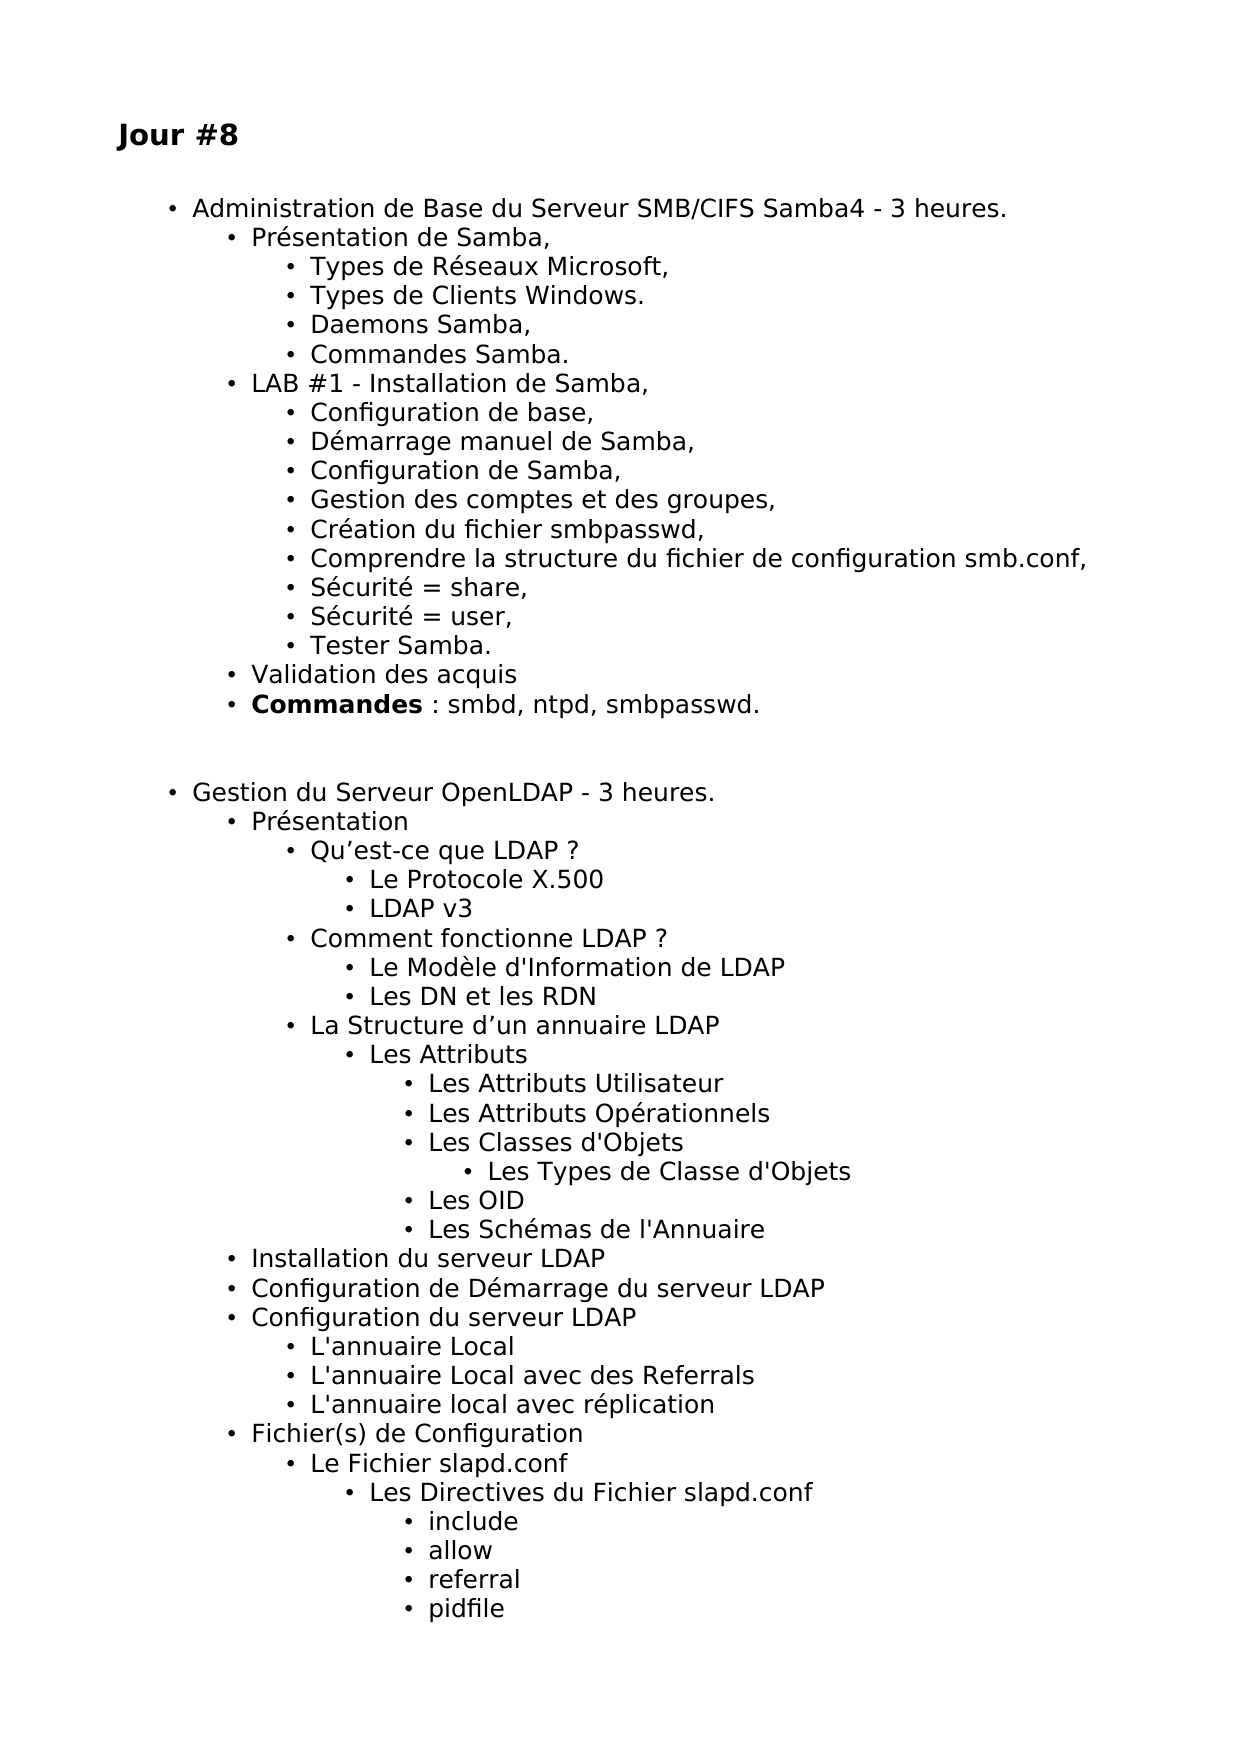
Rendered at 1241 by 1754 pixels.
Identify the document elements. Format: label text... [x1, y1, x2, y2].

list L'annuaire Local [295, 1332, 1122, 1361]
list Configuration de base, [295, 398, 1122, 427]
list L'annuaire local avec réplication [295, 1391, 1122, 1420]
list Commandes : smbd, ntpd, smbpasswd. [236, 690, 1122, 719]
list allow [413, 1536, 1122, 1566]
list Le Modèle d'Information de LDAP [354, 953, 1122, 982]
list Les Types de Classe d'Objets [472, 1157, 1122, 1186]
list Installation du serveur LDAP [236, 1245, 1122, 1274]
list Les DN et les RDN [354, 982, 1122, 1011]
list Le Fichier slapd.conf [295, 1449, 1122, 1478]
list L'annuaire Local avec des Referrals [295, 1361, 1122, 1391]
list Les Classes d'Objets [413, 1128, 1122, 1157]
list Configuration du serveur LDAP [236, 1303, 1122, 1332]
list Les Attributs Utilisateur [413, 1070, 1122, 1099]
list Validation des acquis [236, 661, 1122, 690]
list referral [413, 1566, 1122, 1595]
list pidfile [413, 1595, 1122, 1624]
list Démarrage manuel de Samba, [295, 427, 1122, 457]
list Les Schémas de l'Annuaire [413, 1216, 1122, 1245]
list Qu’est-ce que LDAP ? [295, 836, 1122, 866]
list LDAP v3 [354, 895, 1122, 924]
list Commandes Samba. [295, 340, 1122, 369]
list Sécurité = share, [295, 573, 1122, 602]
list Le Protocole X.500 [354, 866, 1122, 895]
list Présentation de Samba, [236, 223, 1122, 252]
list Comprendre la structure du fichier de configuration smb.conf, [295, 544, 1122, 573]
list Types de Clients Windows. [295, 282, 1122, 311]
list Fichier(s) de Configuration [236, 1420, 1122, 1449]
list Les Attributs Opérationnels [413, 1099, 1122, 1128]
list Présentation [236, 807, 1122, 836]
list La Structure d’un annuaire LDAP [295, 1011, 1122, 1041]
list Gestion du Serveur OpenLDAP - 3 heures. [177, 778, 1122, 807]
list Les Attributs [354, 1041, 1122, 1070]
list Gestion des comptes et des groupes, [295, 486, 1122, 515]
list Configuration de Samba, [295, 457, 1122, 486]
list LAB #1 - Installation de Samba, [236, 369, 1122, 398]
subtitle Jour #8 [118, 118, 1122, 152]
list Tester Samba. [295, 632, 1122, 661]
list Comment fonctionne LDAP ? [295, 924, 1122, 953]
list Administration de Base du Serveur SMB/CIFS Samba4 - 3 heures. [177, 194, 1122, 223]
list Daemons Samba, [295, 311, 1122, 340]
list include [413, 1507, 1122, 1536]
list Sécurité = user, [295, 602, 1122, 632]
list Création du fichier smbpasswd, [295, 515, 1122, 544]
list Types de Réseaux Microsoft, [295, 252, 1122, 282]
list Configuration de Démarrage du serveur LDAP [236, 1274, 1122, 1303]
list Les OID [413, 1186, 1122, 1216]
list Les Directives du Fichier slapd.conf [354, 1478, 1122, 1507]
